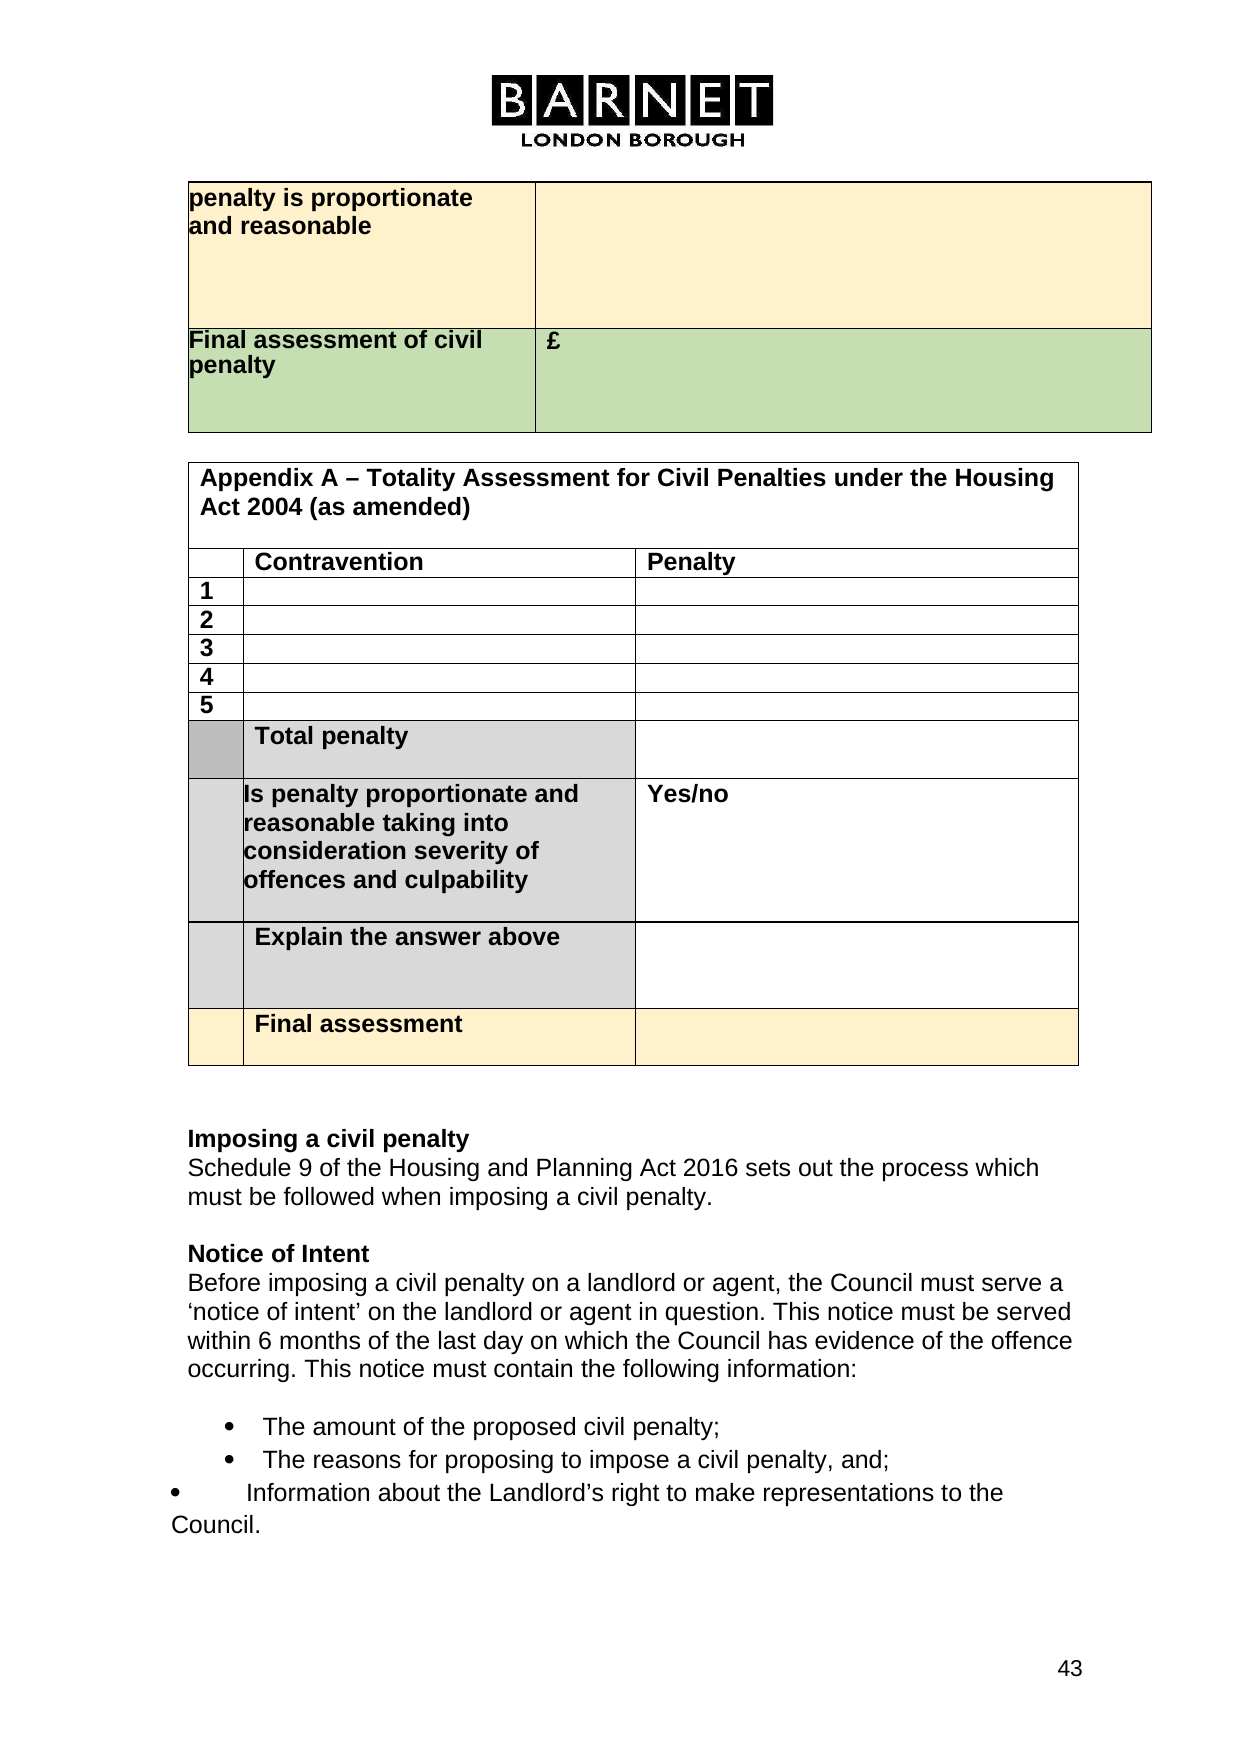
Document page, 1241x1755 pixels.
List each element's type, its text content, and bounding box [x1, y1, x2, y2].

table_cell 3 [189, 635, 243, 663]
table_header penalty is proportionate and reasonable [189, 183, 535, 328]
table_cell [636, 693, 1078, 720]
subtitle Imposing a civil penalty [187, 1124, 1163, 1153]
table_cell Final assessment [244, 1009, 635, 1065]
subtitle Notice of Intent [187, 1239, 1163, 1268]
table_cell [189, 721, 243, 778]
table_cell [636, 635, 1078, 663]
table_cell [189, 1009, 243, 1065]
table_cell Explain the answer above [244, 923, 635, 1008]
table_header Appendix A – Totality Assessment for Civil Penalties under the Housing Act 2004 (as amended) [189, 463, 1078, 548]
table_cell [636, 721, 1078, 778]
text Before imposing a civil penalty on a landlord or agent, the Council must serve a ‘notice of intent’ on the landlord or agent in question. This notice must be served within 6 months of the last day on which the Council has evidence of the offence occurring. This notice must contain the following information: [187, 1268, 1076, 1383]
table_cell Contravention [244, 549, 635, 577]
table_cell 4 [189, 664, 243, 692]
table_cell 1 [189, 578, 243, 605]
text Schedule 9 of the Housing and Planning Act 2016 sets out the process which must be followed when imposing a civil penalty. [187, 1153, 1043, 1211]
table_cell [189, 779, 243, 921]
table_cell Total penalty [244, 721, 635, 778]
table_cell Is penalty proportionate and reasonable taking into consideration severity of offences and culpability [244, 779, 635, 921]
table_cell [636, 606, 1078, 634]
table_cell [189, 549, 243, 577]
table_cell [636, 1009, 1078, 1065]
table_cell [244, 664, 635, 692]
table_cell [636, 923, 1078, 1008]
table_cell 2 [189, 606, 243, 634]
table_cell 5 [189, 693, 243, 720]
table_cell [244, 578, 635, 605]
table_header [536, 183, 1151, 328]
table_cell [189, 923, 243, 1008]
table_cell [244, 693, 635, 720]
table_cell £ [536, 329, 1151, 432]
table_cell Final assessment of civil penalty [189, 329, 535, 432]
table_cell [244, 606, 635, 634]
table_cell [244, 635, 635, 663]
list The amount of the proposed civil penalty; [225, 1412, 1163, 1441]
table_cell [636, 578, 1078, 605]
table_cell Yes/no [636, 779, 1078, 921]
list The reasons for proposing to impose a civil penalty, and; [225, 1445, 1163, 1474]
list Information about the Landlord’s right to make representations to the Council. [171, 1478, 1022, 1539]
table_cell Penalty [636, 549, 1078, 577]
table_cell [636, 664, 1078, 692]
